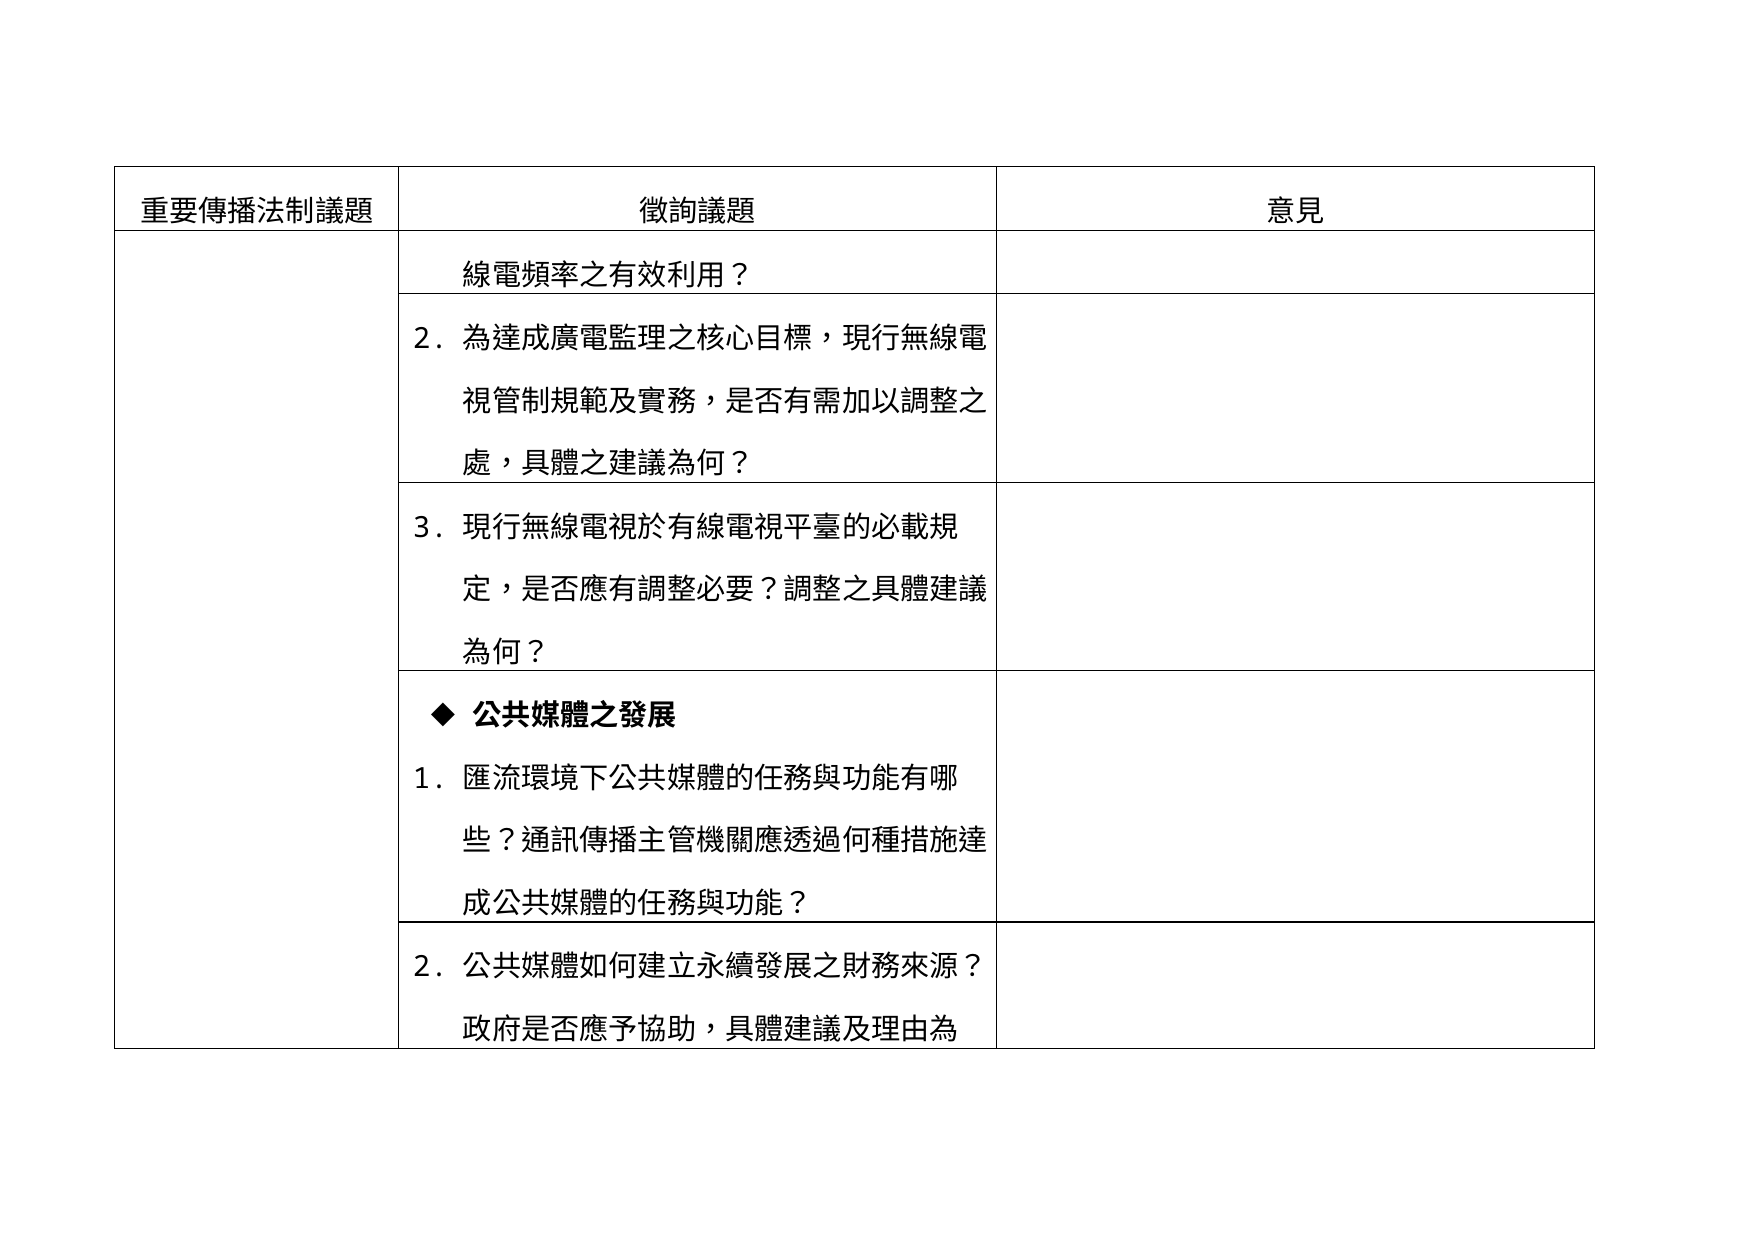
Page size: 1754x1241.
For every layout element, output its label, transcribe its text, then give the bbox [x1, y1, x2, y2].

table_cell [115, 231, 398, 1047]
table_cell 公共媒體之發展 匯流環境下公共媒體的任務與功能有哪些？通訊傳播主管機關應透過何種措施達成公共媒體的任務與功能？ [399, 671, 996, 921]
table_cell [997, 231, 1594, 293]
table_cell [997, 294, 1594, 482]
table_cell [997, 923, 1594, 1047]
table_cell 公共媒體如何建立永續發展之財務來源？政府是否應予協助，具體建議及理由為何？ [399, 923, 996, 1047]
table_cell [997, 671, 1594, 921]
table_cell 現行無線電視於有線電視平臺的必載規定，是否應有調整必要？調整之具體建議為何？ [399, 483, 996, 670]
table_header 意見 [997, 167, 1594, 230]
table_header 重要傳播法制議題 [115, 167, 398, 230]
table_cell 線電頻率之有效利用？ [399, 231, 996, 293]
table_header 徵詢議題 [399, 167, 996, 230]
table_cell 為達成廣電監理之核心目標，現行無線電視管制規範及實務，是否有需加以調整之處，具體之建議為何？ [399, 294, 996, 482]
table_cell [997, 483, 1594, 670]
